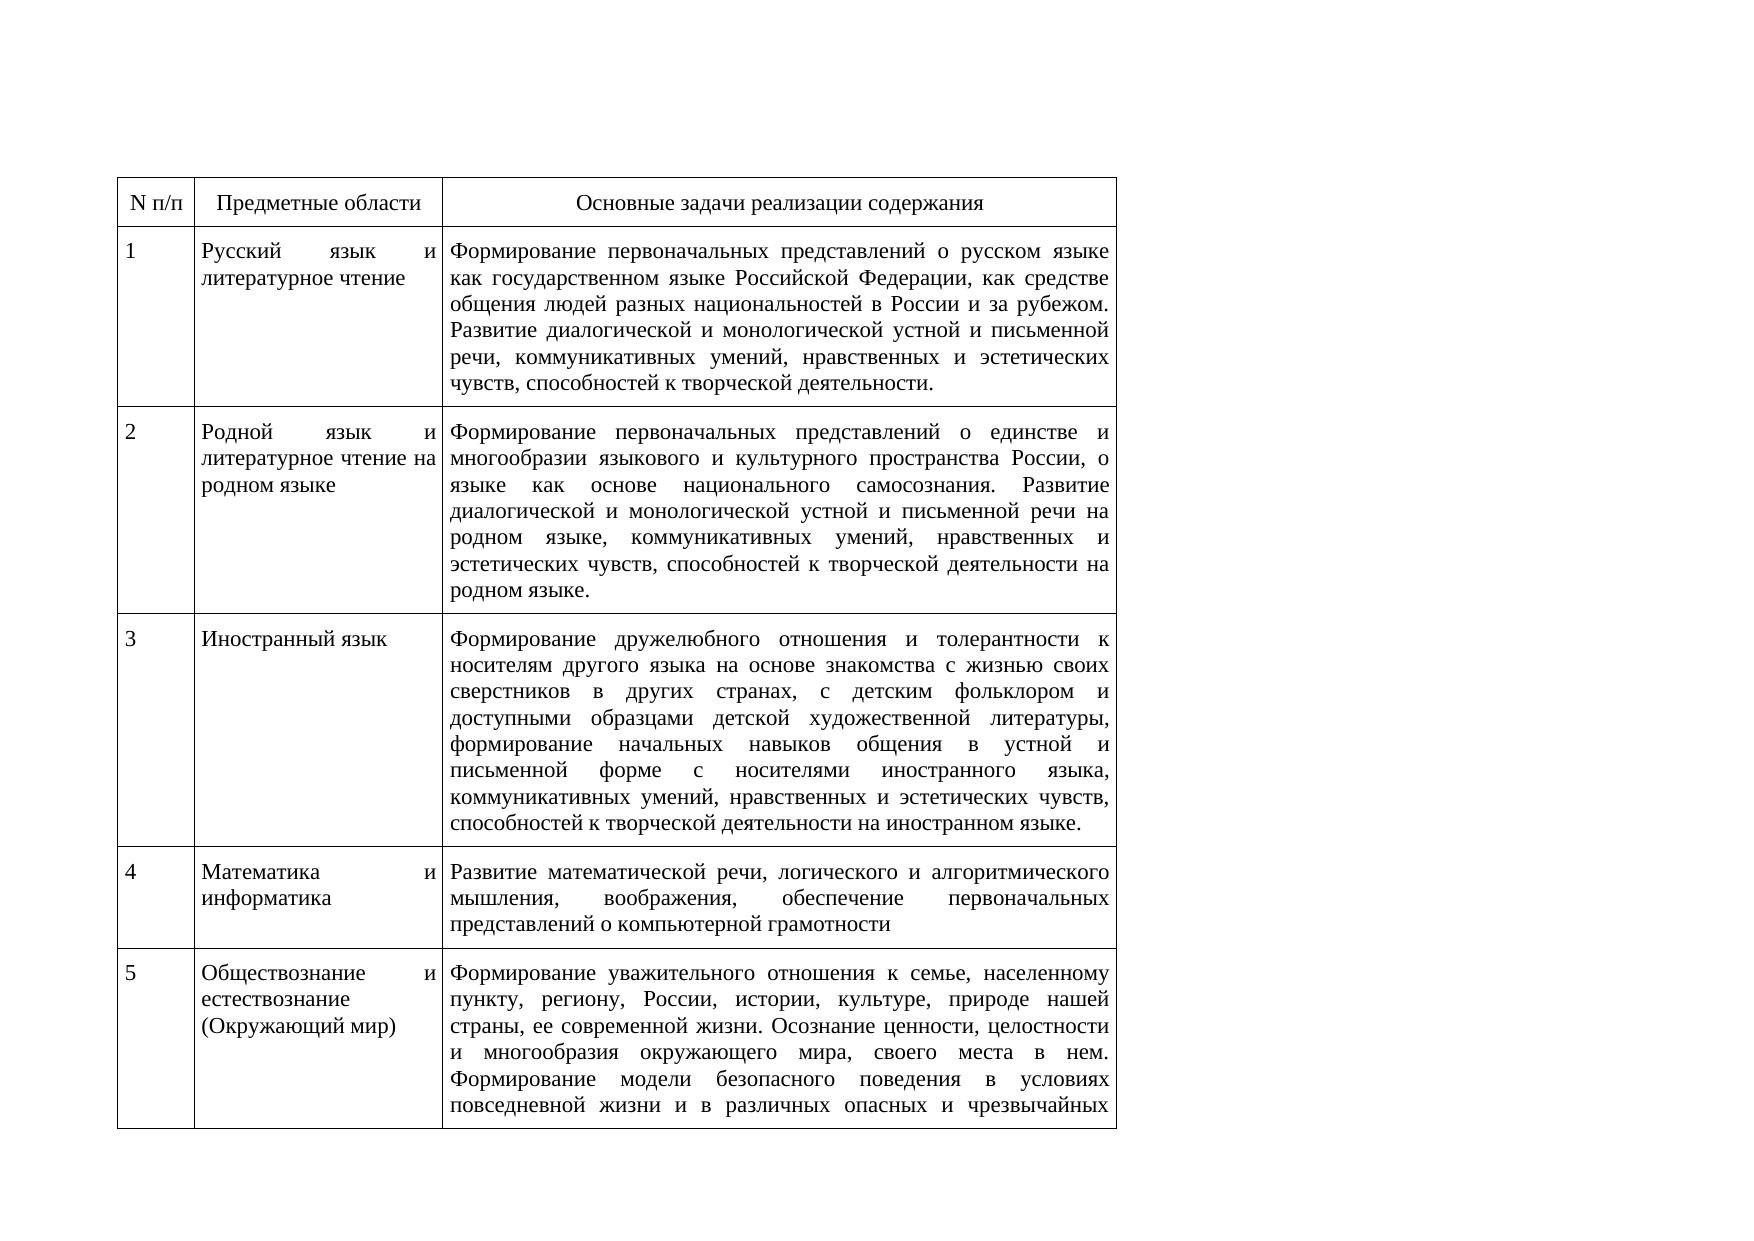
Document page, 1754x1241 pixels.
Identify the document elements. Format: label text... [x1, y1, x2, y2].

table_header N п/п [118, 178, 194, 226]
table_cell Математика и информатика [195, 847, 442, 947]
table_cell 2 [118, 407, 194, 613]
table_cell Обществознание и естествознание (Окружающий мир) [195, 949, 442, 1128]
table_cell 1 [118, 227, 194, 406]
table_cell Развитие математической речи, логического и алгоритмического мышления, воображения, обеспечение первоначальных представлений о компьютерной грамотности [443, 847, 1116, 947]
table_cell 5 [118, 949, 194, 1128]
table_cell Формирование первоначальных представлений о единстве и многообразии языкового и культурного пространства России, о языке как основе национального самосознания. Развитие диалогической и монологической устной и письменной речи на родном языке, коммуникативных умений, нравственных и эстетических чувств, способностей к творческой деятельности на родном языке. [443, 407, 1116, 613]
table_cell 4 [118, 847, 194, 947]
table_header Предметные области [195, 178, 442, 226]
table_cell Русский язык и литературное чтение [195, 227, 442, 406]
table_cell Формирование дружелюбного отношения и толерантности к носителям другого языка на основе знакомства с жизнью своих сверстников в других странах, с детским фольклором и доступными образцами детской художественной литературы, формирование начальных навыков общения в устной и письменной форме с носителями иностранного языка, коммуникативных умений, нравственных и эстетических чувств, способностей к творческой деятельности на иностранном языке. [443, 614, 1116, 846]
table_cell Родной язык и литературное чтение на родном языке [195, 407, 442, 613]
table_header Основные задачи реализации содержания [443, 178, 1116, 226]
table_cell Формирование уважительного отношения к семье, населенному пункту, региону, России, истории, культуре, природе нашей страны, ее современной жизни. Осознание ценности, целостности и многообразия окружающего мира, своего места в нем. Формирование модели безопасного поведения в условиях повседневной жизни и в различных опасных и чрезвычайных [443, 949, 1116, 1128]
table_cell Формирование первоначальных представлений о русском языке как государственном языке Российской Федерации, как средстве общения людей разных национальностей в России и за рубежом. Развитие диалогической и монологической устной и письменной речи, коммуникативных умений, нравственных и эстетических чувств, способностей к творческой деятельности. [443, 227, 1116, 406]
table_cell Иностранный язык [195, 614, 442, 846]
table_cell 3 [118, 614, 194, 846]
